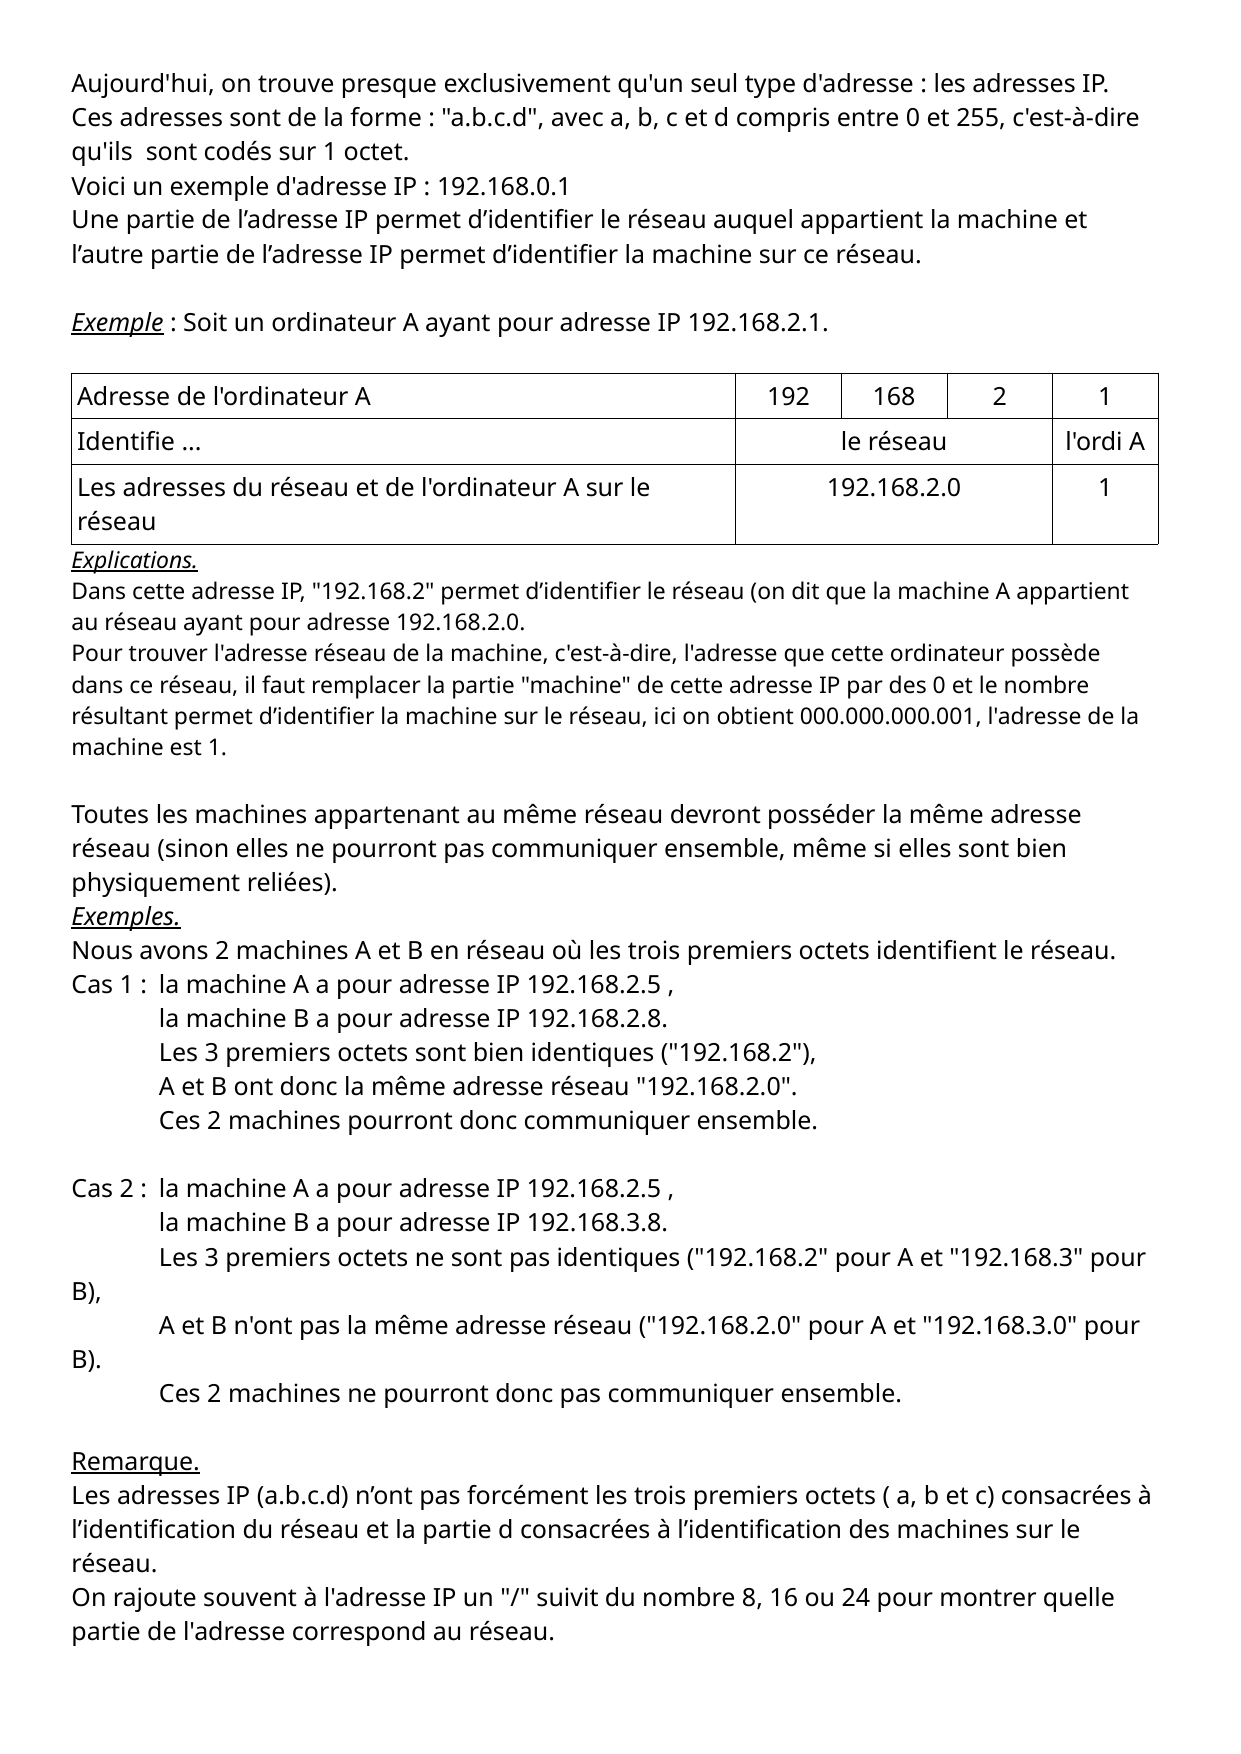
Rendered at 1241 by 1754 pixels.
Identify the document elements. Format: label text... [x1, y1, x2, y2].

text Une partie de l’adresse IP permet d’identifier le réseau auquel appartient la machine et l’autre partie de l’adresse IP permet d’identifier la machine sur ce réseau. [71, 202, 1158, 270]
table_header Adresse de l'ordinateur A [72, 374, 735, 418]
table_cell l'ordi A [1053, 419, 1158, 464]
text A et B n'ont pas la même adresse réseau ("192.168.2.0" pour A et "192.168.3.0" pour B). [71, 1307, 1158, 1375]
text Pour trouver l'adresse réseau de la machine, c'est-à-dire, l'adresse que cette ordinateur possède dans ce réseau, il faut remplacer la partie "machine" de cette adresse IP par des 0 et le nombre résultant permet d’identifier la machine sur le réseau, ici on obtient 000.000.000.001, l'adresse de la machine est 1. [71, 637, 1158, 762]
table_cell Identifie ... [72, 419, 735, 464]
text Les 3 premiers octets ne sont pas identiques ("192.168.2" pour A et "192.168.3" pour B), [71, 1239, 1158, 1307]
table_header 192 [736, 374, 841, 418]
text Cas 2 : la machine A a pour adresse IP 192.168.2.5 , [71, 1171, 1158, 1205]
text Les adresses IP (a.b.c.d) n’ont pas forcément les trois premiers octets ( a, b et c) consacrées à l’identification du réseau et la partie d consacrées à l’identification des machines sur le réseau. [71, 1478, 1158, 1580]
text Explications. [71, 545, 1158, 575]
text On rajoute souvent à l'adresse IP un "/" suivit du nombre 8, 16 ou 24 pour montrer quelle partie de l'adresse correspond au réseau. [71, 1580, 1158, 1648]
text Les 3 premiers octets sont bien identiques ("192.168.2"), [71, 1035, 1158, 1069]
text Remarque. [71, 1443, 1158, 1478]
text Aujourd'hui, on trouve presque exclusivement qu'un seul type d'adresse : les adresses IP. [71, 66, 1158, 100]
table_header 2 [948, 374, 1052, 418]
text Exemples. [71, 898, 1158, 933]
text Exemple : Soit un ordinateur A ayant pour adresse IP 192.168.2.1. [71, 304, 1158, 338]
table_header 1 [1053, 374, 1158, 418]
text Voici un exemple d'adresse IP : 192.168.0.1 [71, 168, 1158, 202]
text la machine B a pour adresse IP 192.168.2.8. [71, 1001, 1158, 1035]
table_cell Les adresses du réseau et de l'ordinateur A sur le réseau [72, 465, 735, 543]
table_cell le réseau [736, 419, 1052, 464]
text Ces 2 machines ne pourront donc pas communiquer ensemble. [71, 1375, 1158, 1409]
text Ces adresses sont de la forme : "a.b.c.d", avec a, b, c et d compris entre 0 et 255, c'est-à-dire qu'ils sont codés sur 1 octet. [71, 100, 1158, 168]
text Nous avons 2 machines A et B en réseau où les trois premiers octets identifient le réseau. [71, 933, 1158, 967]
text Toutes les machines appartenant au même réseau devront posséder la même adresse réseau (sinon elles ne pourront pas communiquer ensemble, même si elles sont bien physiquement reliées). [71, 796, 1158, 898]
table_cell 1 [1053, 465, 1158, 543]
text Cas 1 : la machine A a pour adresse IP 192.168.2.5 , [71, 967, 1158, 1001]
text A et B ont donc la même adresse réseau "192.168.2.0". [71, 1069, 1158, 1103]
text la machine B a pour adresse IP 192.168.3.8. [71, 1205, 1158, 1239]
table_cell 192.168.2.0 [736, 465, 1052, 543]
text Dans cette adresse IP, "192.168.2" permet d’identifier le réseau (on dit que la machine A appartient au réseau ayant pour adresse 192.168.2.0. [71, 575, 1158, 637]
table_header 168 [842, 374, 947, 418]
text Ces 2 machines pourront donc communiquer ensemble. [71, 1103, 1158, 1137]
